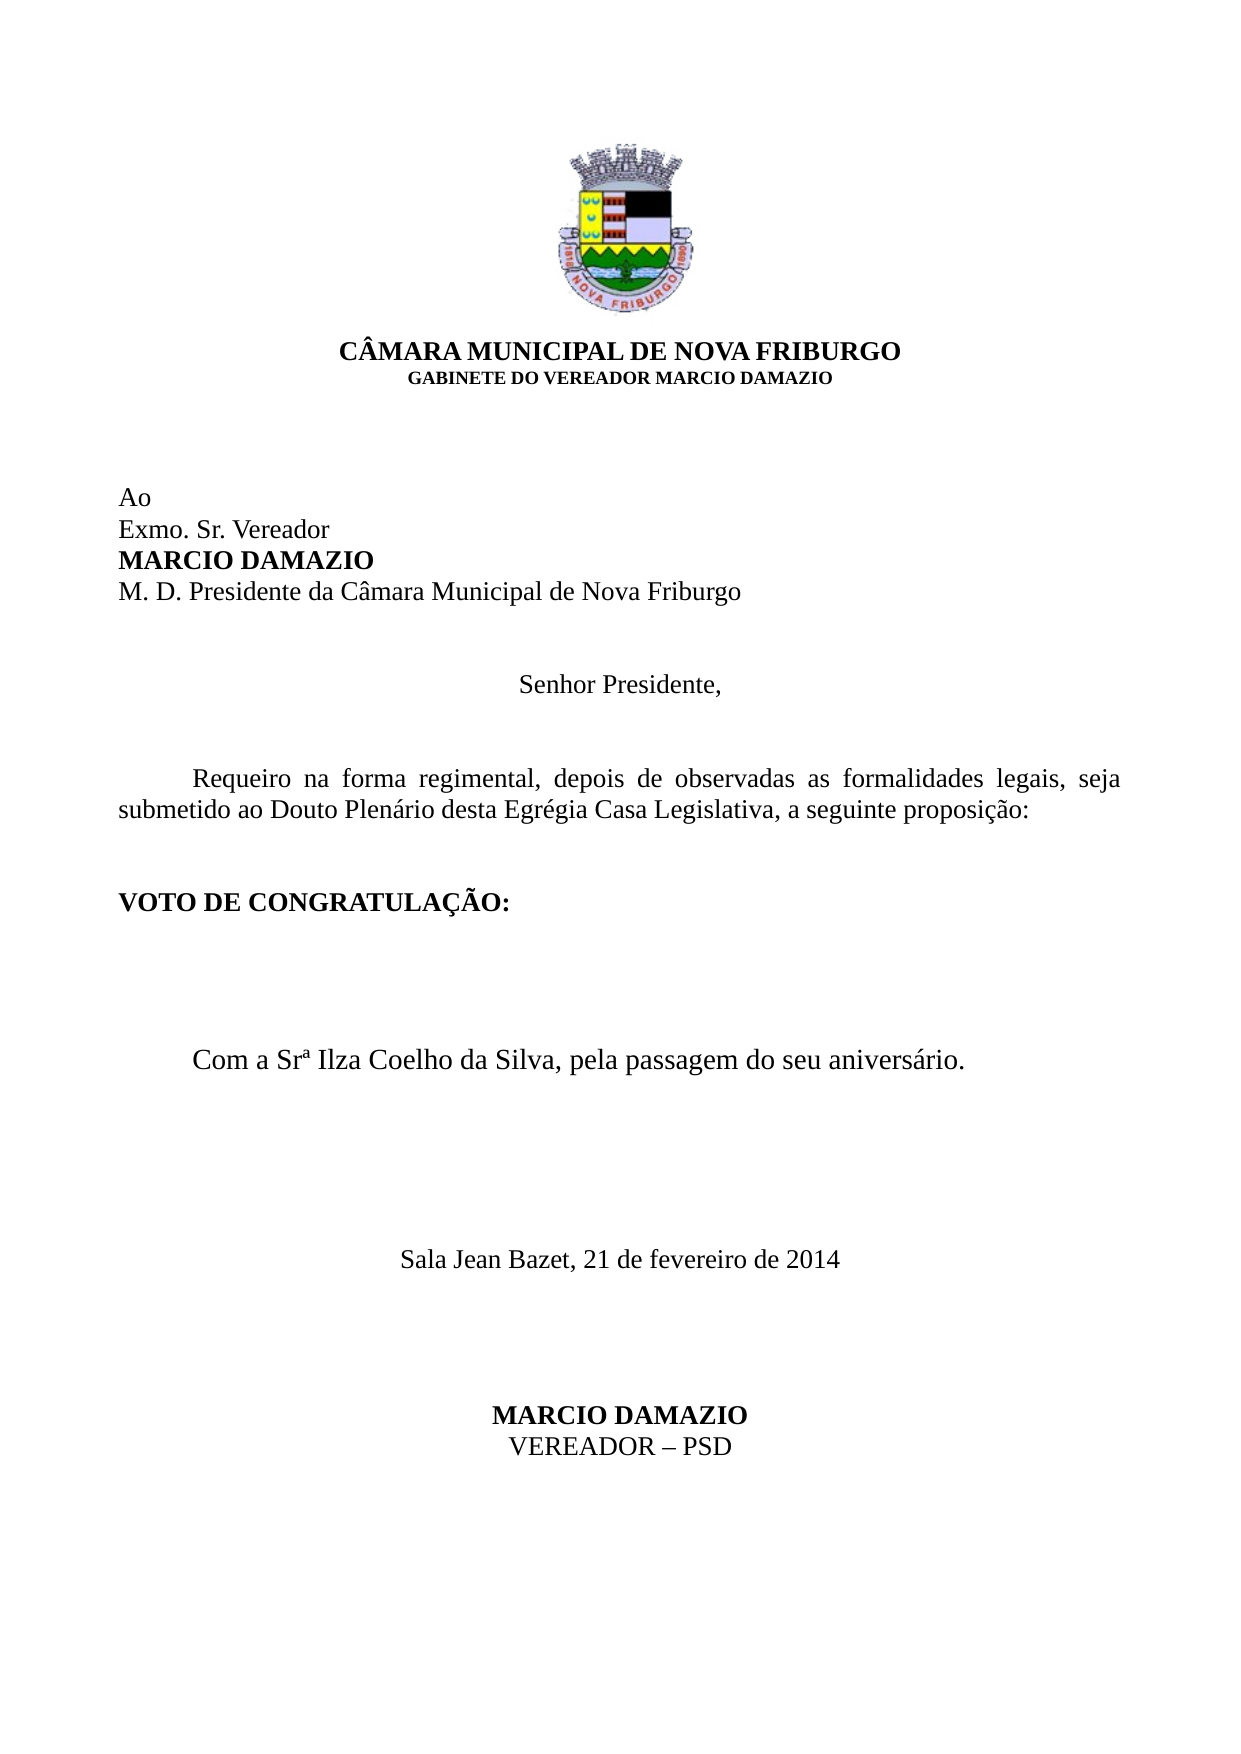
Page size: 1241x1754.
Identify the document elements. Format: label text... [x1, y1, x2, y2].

text Com a Srª Ilza Coelho da Silva, pela passagem do seu aniversário. [118, 1042, 1122, 1076]
text Exmo. Sr. Vereador [118, 513, 1122, 544]
text GABINETE DO VEREADOR MARCIO DAMAZIO [118, 367, 1122, 388]
text Sala Jean Bazet, 21 de fevereiro de 2014 [118, 1243, 1122, 1274]
text CÂMARA MUNICIPAL DE NOVA FRIBURGO [118, 335, 1122, 367]
text MARCIO DAMAZIO [118, 1399, 1122, 1430]
picture [537, 127, 703, 327]
text Requeiro na forma regimental, depois de observadas as formalidades legais, seja submetido ao Douto Plenário desta Egrégia Casa Legislativa, a seguinte proposição: [118, 762, 1122, 824]
text Ao [118, 482, 1122, 513]
list D. Presidente da Câmara Municipal de Nova Friburgo [118, 575, 1122, 606]
text VOTO DE CONGRATULAÇÃO: [118, 886, 1122, 918]
text MARCIO DAMAZIO [118, 544, 1122, 575]
text Senhor Presidente, [118, 668, 1122, 699]
text VEREADOR – PSD [118, 1430, 1122, 1461]
